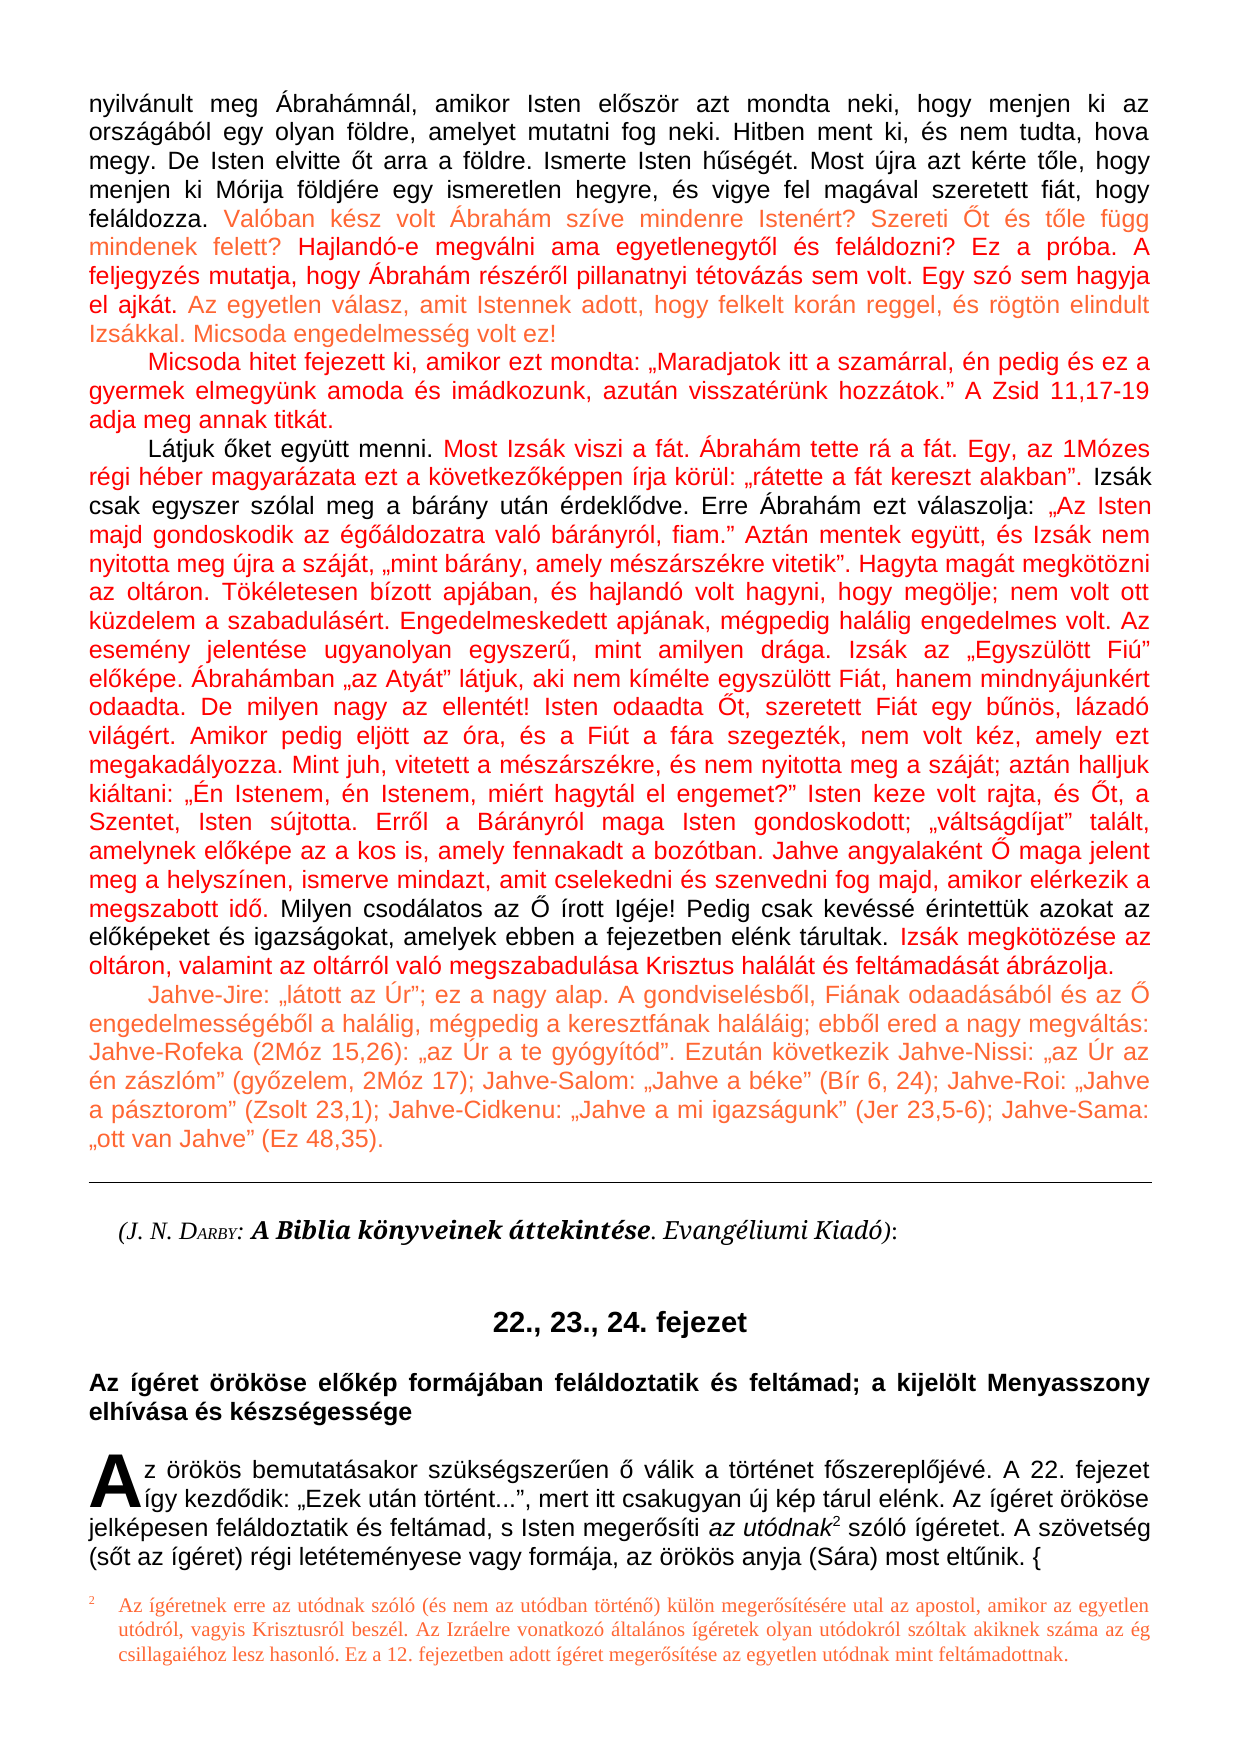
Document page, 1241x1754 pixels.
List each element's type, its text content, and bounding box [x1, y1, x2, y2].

text Jahve-Jire: „látott az Úr”; ez a nagy alap. A gondviselésből, Fiának odaadásából és az Ő engedelmességéből a halálig, mégpedig a keresztfának haláláig; ebből ered a nagy megváltás: Jahve-Rofeka (2Móz 15,26): „az Úr a te gyógyítód”. Ezután következik Jahve-Nissi: „az Úr az én zászlóm” (győzelem, 2Móz 17); Jahve-Salom: „Jahve a béke” (Bír 6, 24); Jahve-Roi: „Jahve a pásztorom” (Zsolt 23,1); Jahve-Cidkenu: „Jahve a mi igazságunk” (Jer 23,5-6); Jahve-Sama: „ott van Jahve” (Ez 48,35). [88, 980, 1152, 1152]
text Az örökös bemutatásakor szükségszerűen ő válik a történet főszereplőjévé. A 22. fejezet így kezdődik: „Ezek után történt...”, mert itt csakugyan új kép tárul elénk. Az ígéret örököse jelképesen feláldoztatik és feltámad, s Isten megerősíti az utódnak szóló ígéretet. A szövetség (sőt az ígéret) régi letéteményese vagy formája, az örökös anyja (Sára) most eltűnik. { [88, 1455, 1152, 1570]
text Micsoda hitet fejezett ki, amikor ezt mondta: „Maradjatok itt a szamárral, én pedig és ez a gyermek elmegyünk amoda és imádkozunk, azután visszatérünk hozzátok.” A Zsid 11,17-19 adja meg annak titkát. [88, 347, 1152, 433]
text Az ígéretnek erre az utódnak szóló (és nem az utódban történő) külön megerősítésére utal az apostol, amikor az egyetlen utódról, vagyis Krisztusról beszél. Az Izráelre vonatkozó általános ígéretek olyan utódokról szóltak akiknek száma az ég csillagaiéhoz lesz hasonló. Ez a 12. fejezetben adott ígéret megerősítése az egyetlen utódnak mint feltámadottnak. [88, 1593, 1152, 1665]
text Az ígéret örököse előkép formájában feláldoztatik és feltámad; a kijelölt Menyasszony elhívása és készségessége [88, 1368, 1152, 1426]
text Látjuk őket együtt menni. Most Izsák viszi a fát. Ábrahám tette rá a fát. Egy, az 1Mózes régi héber magyarázata ezt a következőképpen írja körül: „rátette a fát kereszt alakban”. Izsák csak egyszer szólal meg a bárány után érdeklődve. Erre Ábrahám ezt válaszolja: „Az Isten majd gondoskodik az égőáldozatra való bárányról, fiam.” Aztán mentek együtt, és Izsák nem nyitotta meg újra a száját, „mint bárány, amely mészárszékre vitetik”. Hagyta magát megkötözni az oltáron. Tökéletesen bízott apjában, és hajlandó volt hagyni, hogy megölje; nem volt ott küzdelem a szabadulásért. Engedelmeskedett apjának, mégpedig halálig engedelmes volt. Az esemény jelentése ugyanolyan egyszerű, mint amilyen drága. Izsák az „Egyszülött Fiú” előképe. Ábrahámban „az Atyát” látjuk, aki nem kímélte egyszülött Fiát, hanem mindnyájunkért odaadta. De milyen nagy az ellentét! Isten odaadta Őt, szeretett Fiát egy bűnös, lázadó világért. Amikor pedig eljött az óra, és a Fiút a fára szegezték, nem volt kéz, amely ezt megakadályozza. Mint juh, vitetett a mészárszékre, és nem nyitotta meg a száját; aztán halljuk kiáltani: „Én Istenem, én Istenem, miért hagytál el engemet?” Isten keze volt rajta, és Őt, a Szentet, Isten sújtotta. Erről a Bárányról maga Isten gondoskodott; „váltságdíjat” talált, amelynek előképe az a kos is, amely fennakadt a bozótban. Jahve angyalaként Ő maga jelent meg a helyszínen, ismerve mindazt, amit cselekedni és szenvedni fog majd, amikor elérkezik a megszabott idő. Milyen csodálatos az Ő írott Igéje! Pedig csak kevéssé érintettük azokat az előképeket és igazságokat, amelyek ebben a fejezetben elénk tárultak. Izsák megkötözése az oltáron, valamint az oltárról való megszabadulása Krisztus halálát és feltámadását ábrázolja. [88, 433, 1152, 980]
text 22., 23., 24. fejezet [88, 1305, 1152, 1339]
text nyilvánult meg Ábrahámnál, amikor Isten először azt mondta neki, hogy menjen ki az országából egy olyan földre, amelyet mutatni fog neki. Hitben ment ki, és nem tudta, hova megy. De Isten elvitte őt arra a földre. Ismerte Isten hűségét. Most újra azt kérte tőle, hogy menjen ki Mórija földjére egy ismeretlen hegyre, és vigye fel magával szeretett fiát, hogy feláldozza. Valóban kész volt Ábrahám szíve mindenre Istenért? Szereti Őt és tőle függ mindenek felett? Hajlandó‑e megválni ama egyetlenegytől és feláldozni? Ez a próba. A feljegyzés mutatja, hogy Ábrahám részéről pillanatnyi tétovázás sem volt. Egy szó sem hagyja el ajkát. Az egyetlen válasz, amit Istennek adott, hogy felkelt korán reggel, és rögtön elindult Izsákkal. Micsoda engedelmesség volt ez! [88, 88, 1152, 347]
text (J. N. Darby: A Biblia könyveinek áttekintése. Evangéliumi Kiadó): [88, 1183, 1152, 1276]
